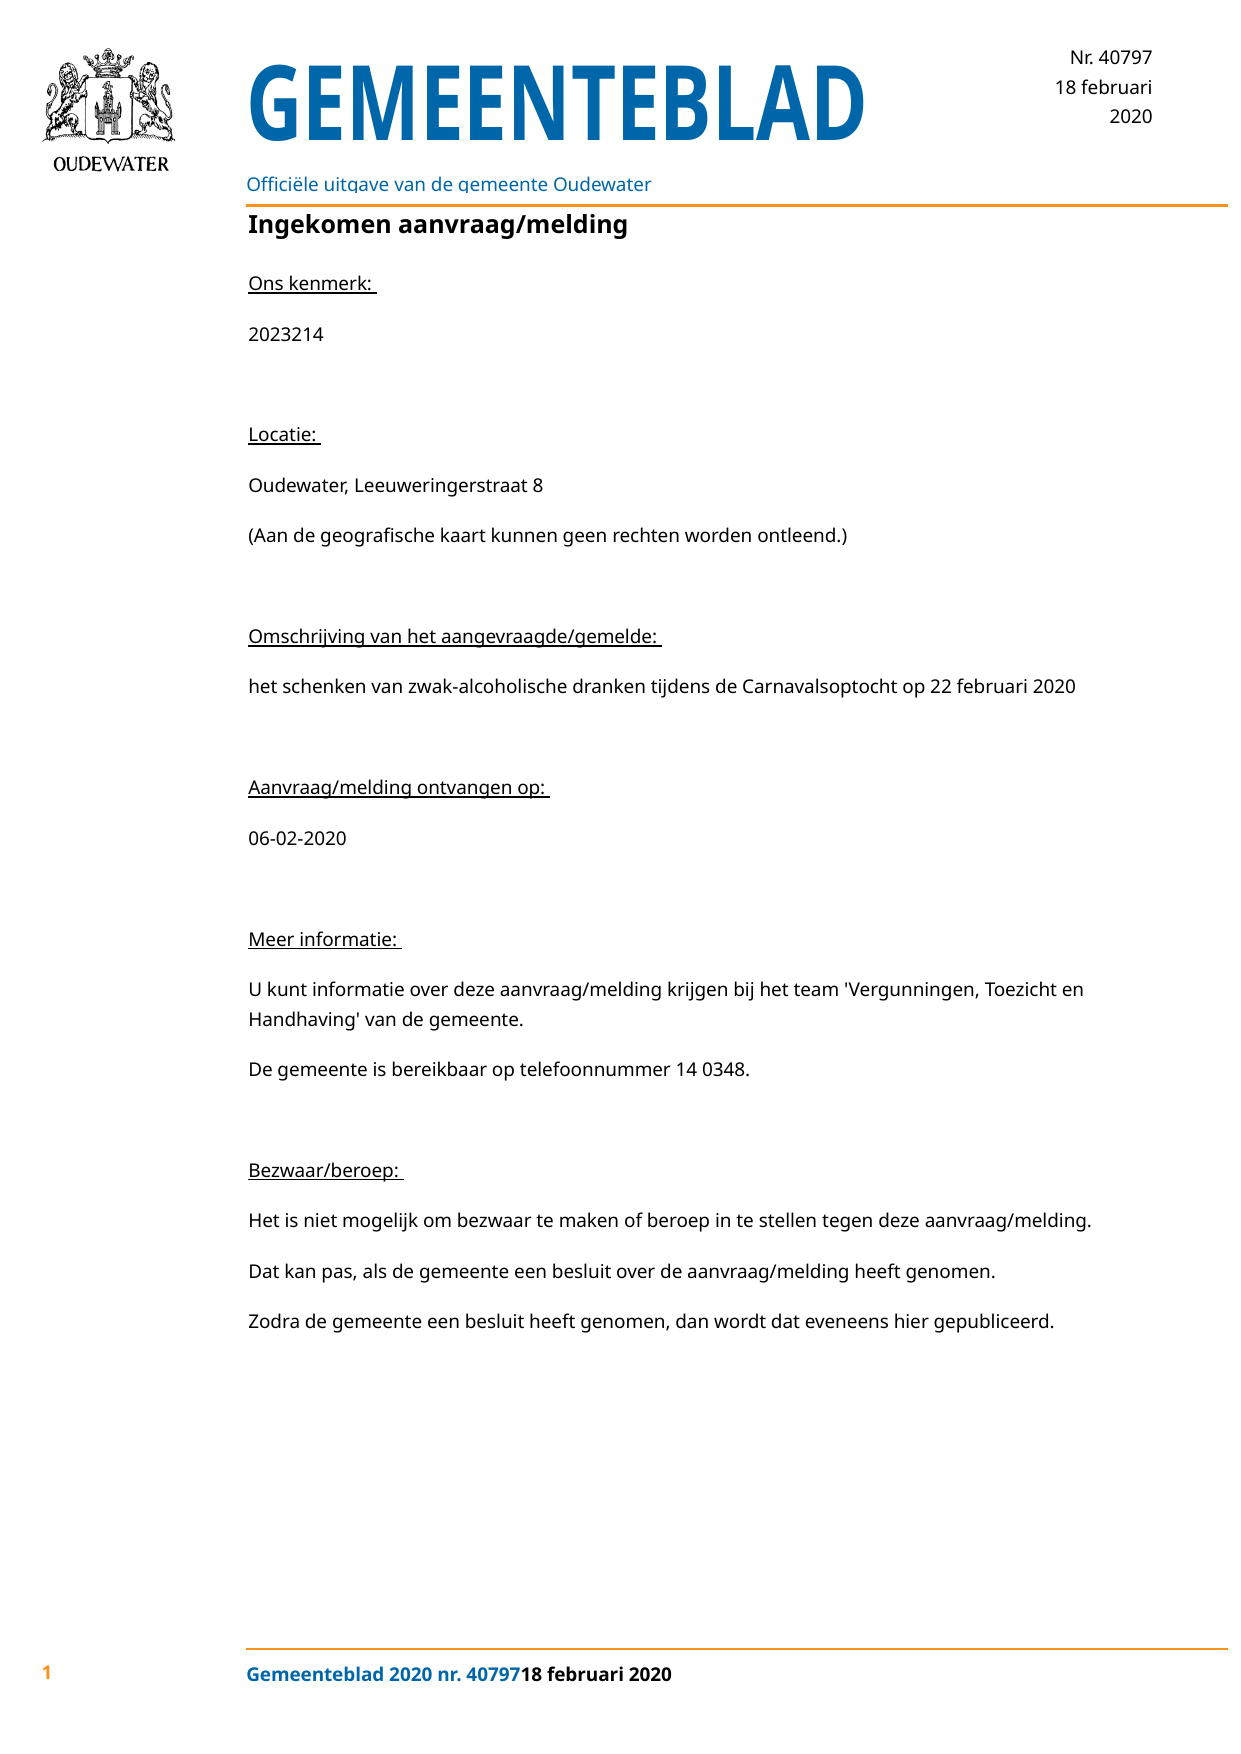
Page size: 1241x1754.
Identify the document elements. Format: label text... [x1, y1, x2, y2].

text Het is niet mogelijk om bezwaar te maken of beroep in te stellen tegen deze aanvraag/melding. [248, 1207, 1152, 1233]
text Locatie: [248, 422, 1152, 447]
text Meer informatie: [248, 926, 1152, 951]
text Aanvraag/melding ontvangen op: [248, 774, 1152, 800]
text 06-02-2020 [248, 825, 1152, 851]
text U kunt informatie over deze aanvraag/melding krijgen bij het team 'Vergunningen, Toezicht en Handhaving' van de gemeente. [248, 976, 1152, 1031]
text Omschrijving van het aangevraagde/gemelde: [248, 623, 1152, 649]
text Ons kenmerk: [248, 270, 1152, 296]
text Oudewater, Leeuweringerstraat 8 [248, 472, 1152, 498]
text (Aan de geografische kaart kunnen geen rechten worden ontleend.) [248, 522, 1152, 548]
text 2023214 [248, 321, 1152, 346]
text Ingekomen aanvraag/melding [248, 207, 1152, 241]
text Bezwaar/beroep: [248, 1157, 1152, 1183]
picture [41, 47, 231, 172]
text Zodra de gemeente een besluit heeft genomen, dan wordt dat eveneens hier gepubliceerd. [248, 1308, 1152, 1334]
text het schenken van zwak-alcoholische dranken tijdens de Carnavalsoptocht op 22 februari 2020 [248, 674, 1152, 699]
text Dat kan pas, als de gemeente een besluit over de aanvraag/melding heeft genomen. [248, 1258, 1152, 1283]
text De gemeente is bereikbaar op telefoonnummer 14 0348. [248, 1056, 1152, 1082]
